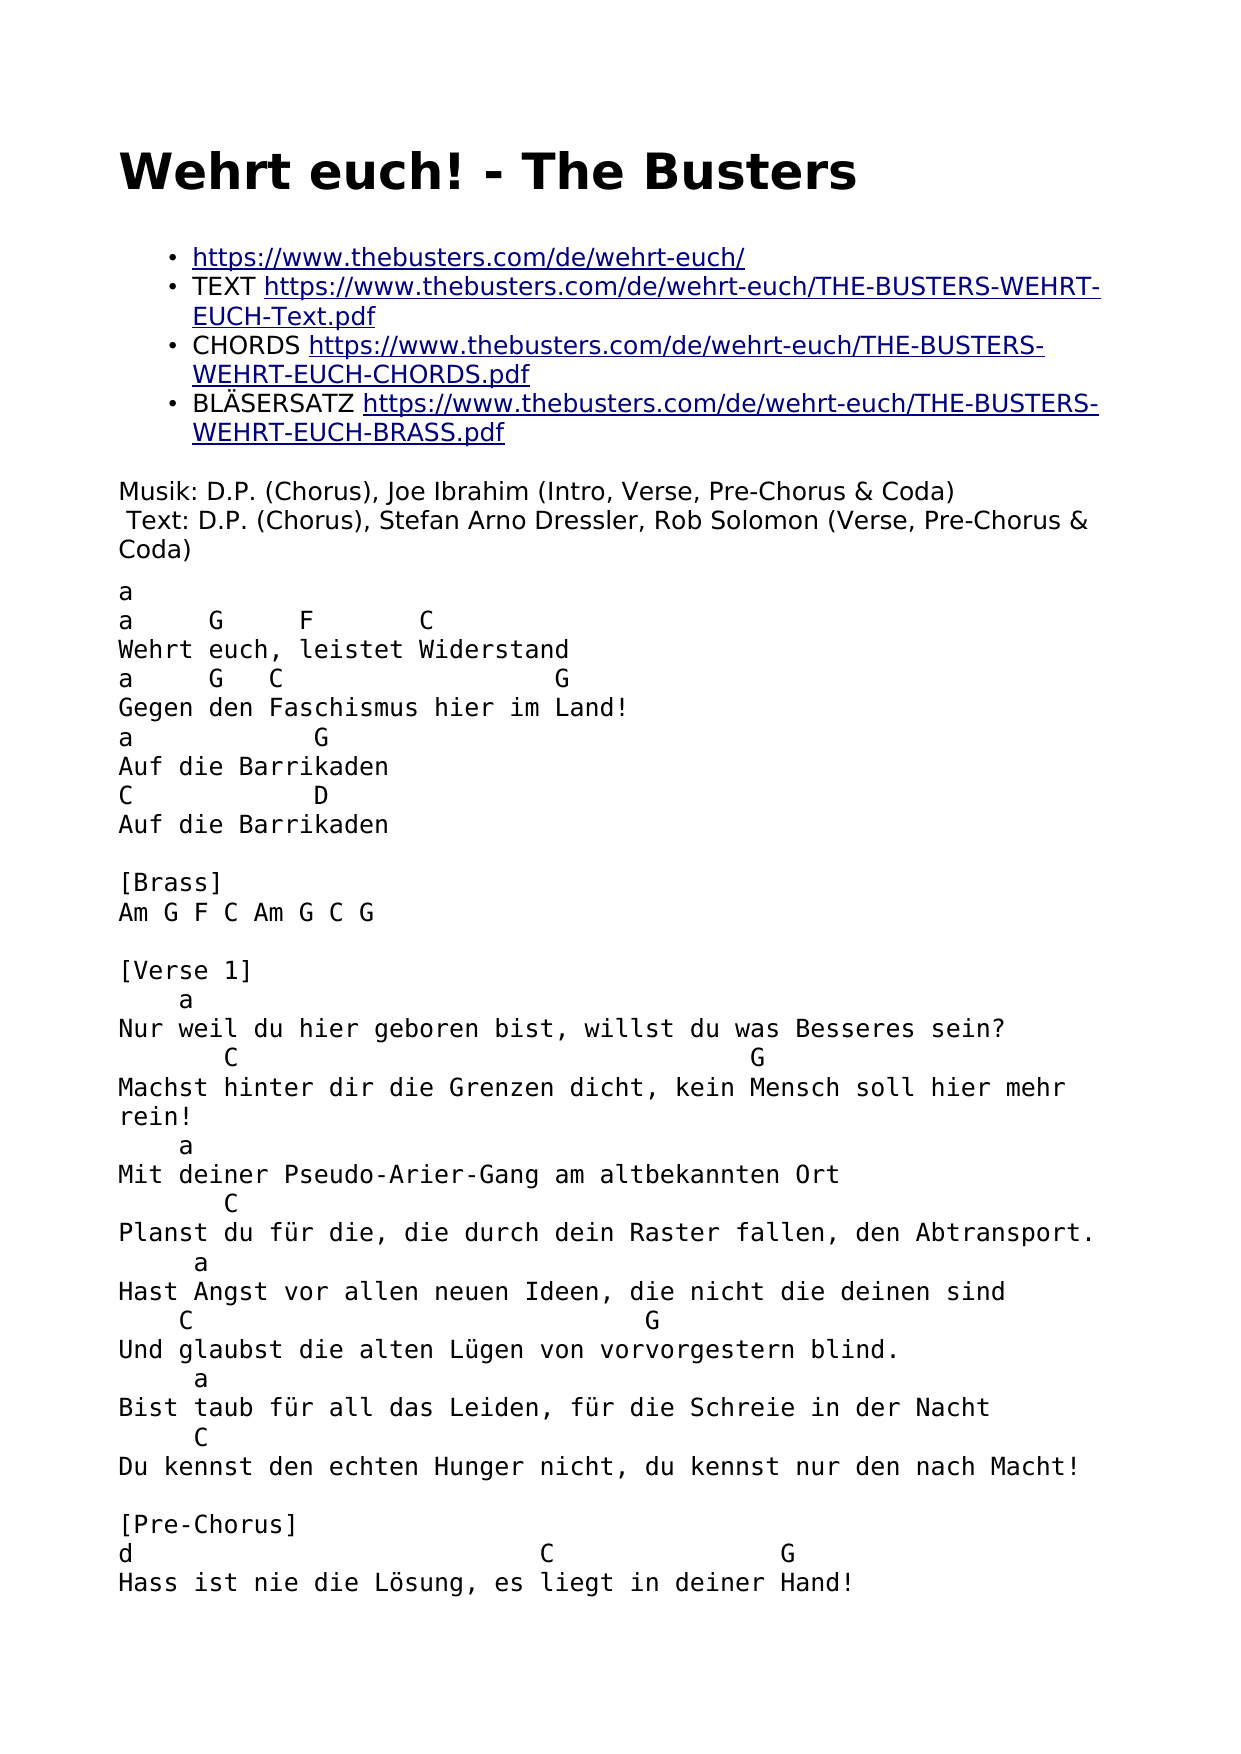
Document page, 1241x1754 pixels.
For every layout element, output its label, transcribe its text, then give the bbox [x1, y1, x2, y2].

list CHORDS https://www.thebusters.com/de/wehrt-euch/THE-BUSTERS-WEHRT-EUCH-CHORDS.pdf [177, 331, 1122, 389]
list BLÄSERSATZ https://www.thebusters.com/de/wehrt-euch/THE-BUSTERS-WEHRT-EUCH-BRASS.pdf [177, 389, 1122, 447]
list https://www.thebusters.com/de/wehrt-euch/ [177, 243, 1122, 272]
text a a G F C Wehrt euch, leistet Widerstand a G C G Gegen den Faschismus hier im Land! a G Auf die Barrikaden C D Auf die Barrikaden [Brass] Am G F C Am G C G [Verse 1] a Nur weil du hier geboren bist, willst du was Besseres sein? C G Machst hinter dir die Grenzen dicht, kein Mensch soll hier mehr rein! a Mit deiner Pseudo-Arier-Gang am altbekannten Ort C Planst du für die, die durch dein Raster fallen, den Abtransport. a Hast Angst vor allen neuen Ideen, die nicht die deinen sind C G Und glaubst die alten Lügen von vorvorgestern blind. a Bist taub für all das Leiden, für die Schreie in der Nacht C Du kennst den echten Hunger nicht, du kennst nur den nach Macht! [Pre-Chorus] d C G Hass ist nie die Lösung, es liegt in deiner Hand! [118, 577, 1122, 1627]
subtitle Wehrt euch! - The Busters [118, 143, 1122, 201]
list TEXT https://www.thebusters.com/de/wehrt-euch/THE-BUSTERS-WEHRT-EUCH-Text.pdf [177, 272, 1122, 331]
text Musik: D.P. (Chorus), Joe Ibrahim (Intro, Verse, Pre-Chorus & Coda) Text: D.P. (Chorus), Stefan Arno Dressler, Rob Solomon (Verse, Pre-Chorus & Coda) [118, 477, 1122, 564]
